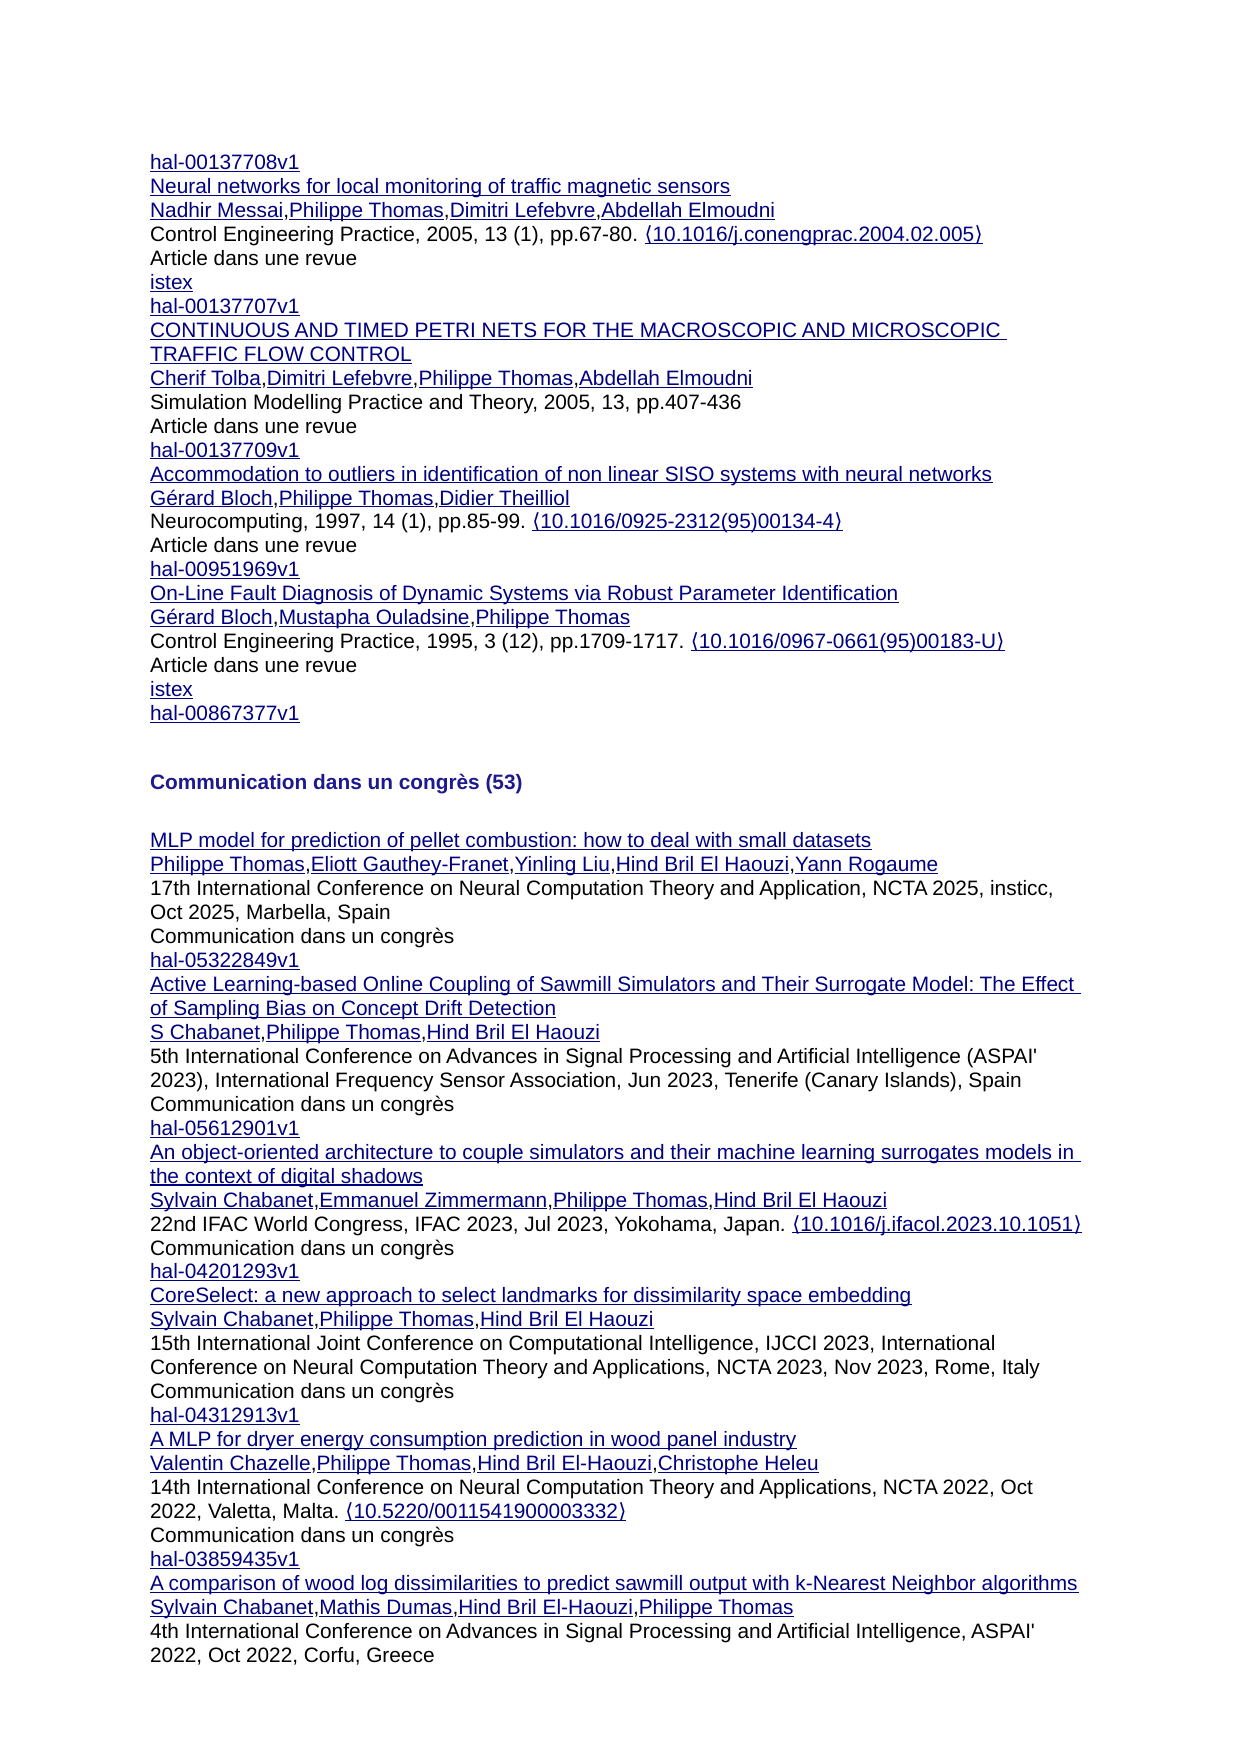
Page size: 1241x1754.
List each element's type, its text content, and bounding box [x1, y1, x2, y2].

table_cell hal-00137708v1 [150, 150, 1090, 174]
table_cell A MLP for dryer energy consumption prediction in wood panel industry Valentin Chazelle,Philippe Thomas,Hind Bril El-Haouzi,Christophe Heleu 14th International Conference on Neural Computation Theory and Applications, NCTA 2022, Oct 2022, Valetta, Malta. ⟨10.5220/0011541900003332⟩ Communication dans un congrès hal-03859435v1 [150, 1427, 1090, 1571]
table_cell On-Line Fault Diagnosis of Dynamic Systems via Robust Parameter Identification Gérard Bloch,Mustapha Ouladsine,Philippe Thomas Control Engineering Practice, 1995, 3 (12), pp.1709-1717. ⟨10.1016/0967-0661(95)00183-U⟩ Article dans une revue istex hal-00867377v1 [150, 581, 1090, 725]
subtitle Communication dans un congrès (53) [150, 770, 1090, 794]
table_cell CoreSelect: a new approach to select landmarks for dissimilarity space embedding Sylvain Chabanet,Philippe Thomas,Hind Bril El Haouzi 15th International Joint Conference on Computational Intelligence, IJCCI 2023, International Conference on Neural Computation Theory and Applications, NCTA 2023, Nov 2023, Rome, Italy Communication dans un congrès hal-04312913v1 [150, 1283, 1090, 1427]
table_cell CONTINUOUS AND TIMED PETRI NETS FOR THE MACROSCOPIC AND MICROSCOPIC TRAFFIC FLOW CONTROL Cherif Tolba,Dimitri Lefebvre,Philippe Thomas,Abdellah Elmoudni Simulation Modelling Practice and Theory, 2005, 13, pp.407-436 Article dans une revue hal-00137709v1 [150, 318, 1090, 461]
table_header MLP model for prediction of pellet combustion: how to deal with small datasets Philippe Thomas,Eliott Gauthey-Franet,Yinling Liu,Hind Bril El Haouzi,Yann Rogaume 17th International Conference on Neural Computation Theory and Application, NCTA 2025, insticc, Oct 2025, Marbella, Spain Communication dans un congrès hal-05322849v1 [150, 828, 1090, 972]
table_cell Accommodation to outliers in identification of non linear SISO systems with neural networks Gérard Bloch,Philippe Thomas,Didier Theilliol Neurocomputing, 1997, 14 (1), pp.85-99. ⟨10.1016/0925-2312(95)00134-4⟩ Article dans une revue hal-00951969v1 [150, 461, 1090, 581]
table_cell Active Learning-based Online Coupling of Sawmill Simulators and Their Surrogate Model: The Effect of Sampling Bias on Concept Drift Detection S Chabanet,Philippe Thomas,Hind Bril El Haouzi 5th International Conference on Advances in Signal Processing and Artificial Intelligence (ASPAI' 2023), International Frequency Sensor Association, Jun 2023, Tenerife (Canary Islands), Spain Communication dans un congrès hal-05612901v1 [150, 972, 1090, 1139]
table_cell An object-oriented architecture to couple simulators and their machine learning surrogates models in the context of digital shadows Sylvain Chabanet,Emmanuel Zimmermann,Philippe Thomas,Hind Bril El Haouzi 22nd IFAC World Congress, IFAC 2023, Jul 2023, Yokohama, Japan. ⟨10.1016/j.ifacol.2023.10.1051⟩ Communication dans un congrès hal-04201293v1 [150, 1140, 1090, 1283]
table_cell Neural networks for local monitoring of traffic magnetic sensors Nadhir Messai,Philippe Thomas,Dimitri Lefebvre,Abdellah Elmoudni Control Engineering Practice, 2005, 13 (1), pp.67-80. ⟨10.1016/j.conengprac.2004.02.005⟩ Article dans une revue istex hal-00137707v1 [150, 174, 1090, 318]
table_cell A comparison of wood log dissimilarities to predict sawmill output with k-Nearest Neighbor algorithms Sylvain Chabanet,Mathis Dumas,Hind Bril El-Haouzi,Philippe Thomas 4th International Conference on Advances in Signal Processing and Artificial Intelligence, ASPAI' 2022, Oct 2022, Corfu, Greece [150, 1571, 1090, 1667]
